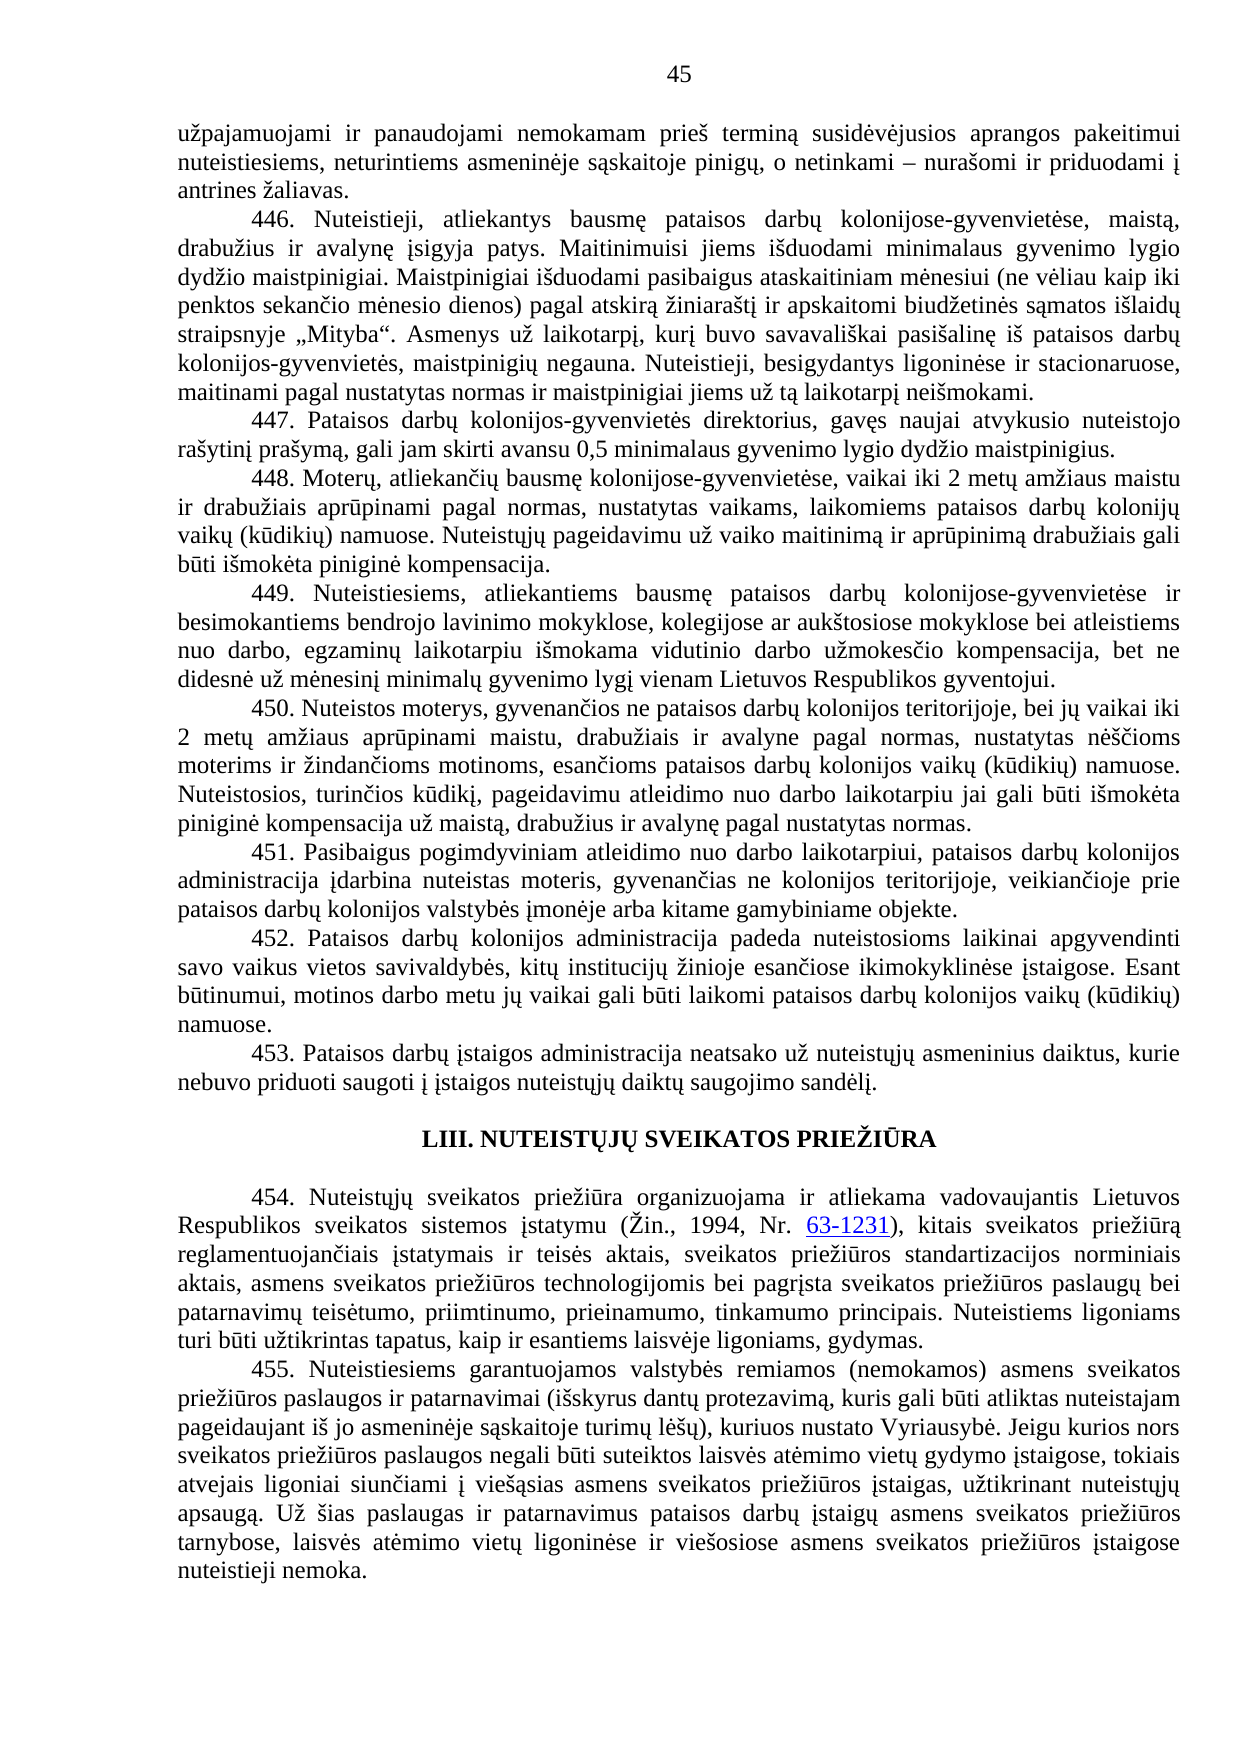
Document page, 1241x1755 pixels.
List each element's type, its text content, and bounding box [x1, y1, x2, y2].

text 447. Pataisos darbų kolonijos-gyvenvietės direktorius, gavęs naujai atvykusio nuteistojo rašytinį prašymą, gali jam skirti avansu 0,5 minimalaus gyvenimo lygio dydžio maistpinigius. [177, 406, 1181, 463]
text 452. Pataisos darbų kolonijos administracija padeda nuteistosioms laikinai apgyvendinti savo vaikus vietos savivaldybės, kitų institucijų žinioje esančiose ikimokyklinėse įstaigose. Esant būtinumui, motinos darbo metu jų vaikai gali būti laikomi pataisos darbų kolonijos vaikų (kūdikių) namuose. [177, 923, 1181, 1038]
text 454. Nuteistųjų sveikatos priežiūra organizuojama ir atliekama vadovaujantis Lietuvos Respublikos sveikatos sistemos įstatymu (Žin., 1994, Nr. 63-1231), kitais sveikatos priežiūrą reglamentuojančiais įstatymais ir teisės aktais, sveikatos priežiūros standartizacijos norminiais aktais, asmens sveikatos priežiūros technologijomis bei pagrįsta sveikatos priežiūros paslaugų bei patarnavimų teisėtumo, priimtinumo, prieinamumo, tinkamumo principais. Nuteistiems ligoniams turi būti užtikrintas tapatus, kaip ir esantiems laisvėje ligoniams, gydymas. [177, 1182, 1181, 1354]
text 455. Nuteistiesiems garantuojamos valstybės remiamos (nemokamos) asmens sveikatos priežiūros paslaugos ir patarnavimai (išskyrus dantų protezavimą, kuris gali būti atliktas nuteistajam pageidaujant iš jo asmeninėje sąskaitoje turimų lėšų), kuriuos nustato Vyriausybė. Jeigu kurios nors sveikatos priežiūros paslaugos negali būti suteiktos laisvės atėmimo vietų gydymo įstaigose, tokiais atvejais ligoniai siunčiami į viešąsias asmens sveikatos priežiūros įstaigas, užtikrinant nuteistųjų apsaugą. Už šias paslaugas ir patarnavimus pataisos darbų įstaigų asmens sveikatos priežiūros tarnybose, laisvės atėmimo vietų ligoninėse ir viešosiose asmens sveikatos priežiūros įstaigose nuteistieji nemoka. [177, 1354, 1181, 1584]
text 448. Moterų, atliekančių bausmę kolonijose-gyvenvietėse, vaikai iki 2 metų amžiaus maistu ir drabužiais aprūpinami pagal normas, nustatytas vaikams, laikomiems pataisos darbų kolonijų vaikų (kūdikių) namuose. Nuteistųjų pageidavimu už vaiko maitinimą ir aprūpinimą drabužiais gali būti išmokėta piniginė kompensacija. [177, 463, 1181, 578]
text užpajamuojami ir panaudojami nemokamam prieš terminą susidėvėjusios aprangos pakeitimui nuteistiesiems, neturintiems asmeninėje sąskaitoje pinigų, o netinkami – nurašomi ir priduodami į antrines žaliavas. [177, 118, 1181, 204]
text 451. Pasibaigus pogimdyviniam atleidimo nuo darbo laikotarpiui, pataisos darbų kolonijos administracija įdarbina nuteistas moteris, gyvenančias ne kolonijos teritorijoje, veikiančioje prie pataisos darbų kolonijos valstybės įmonėje arba kitame gamybiniame objekte. [177, 837, 1181, 923]
text LIII. NUTEISTŲJŲ SVEIKATOS PRIEŽIŪRA [177, 1124, 1181, 1153]
text 453. Pataisos darbų įstaigos administracija neatsako už nuteistųjų asmeninius daiktus, kurie nebuvo priduoti saugoti į įstaigos nuteistųjų daiktų saugojimo sandėlį. [177, 1038, 1181, 1096]
text 446. Nuteistieji, atliekantys bausmę pataisos darbų kolonijose-gyvenvietėse, maistą, drabužius ir avalynę įsigyja patys. Maitinimuisi jiems išduodami minimalaus gyvenimo lygio dydžio maistpinigiai. Maistpinigiai išduodami pasibaigus ataskaitiniam mėnesiui (ne vėliau kaip iki penktos sekančio mėnesio dienos) pagal atskirą žiniaraštį ir apskaitomi biudžetinės sąmatos išlaidų straipsnyje „Mityba“. Asmenys už laikotarpį, kurį buvo savavališkai pasišalinę iš pataisos darbų kolonijos-gyvenvietės, maistpinigių negauna. Nuteistieji, besigydantys ligoninėse ir stacionaruose, maitinami pagal nustatytas normas ir maistpinigiai jiems už tą laikotarpį neišmokami. [177, 204, 1181, 406]
text 450. Nuteistos moterys, gyvenančios ne pataisos darbų kolonijos teritorijoje, bei jų vaikai iki 2 metų amžiaus aprūpinami maistu, drabužiais ir avalyne pagal normas, nustatytas nėščioms moterims ir žindančioms motinoms, esančioms pataisos darbų kolonijos vaikų (kūdikių) namuose. Nuteistosios, turinčios kūdikį, pageidavimu atleidimo nuo darbo laikotarpiu jai gali būti išmokėta piniginė kompensacija už maistą, drabužius ir avalynę pagal nustatytas normas. [177, 693, 1181, 837]
text 449. Nuteistiesiems, atliekantiems bausmę pataisos darbų kolonijose-gyvenvietėse ir besimokantiems bendrojo lavinimo mokyklose, kolegijose ar aukštosiose mokyklose bei atleistiems nuo darbo, egzaminų laikotarpiu išmokama vidutinio darbo užmokesčio kompensacija, bet ne didesnė už mėnesinį minimalų gyvenimo lygį vienam Lietuvos Respublikos gyventojui. [177, 578, 1181, 693]
